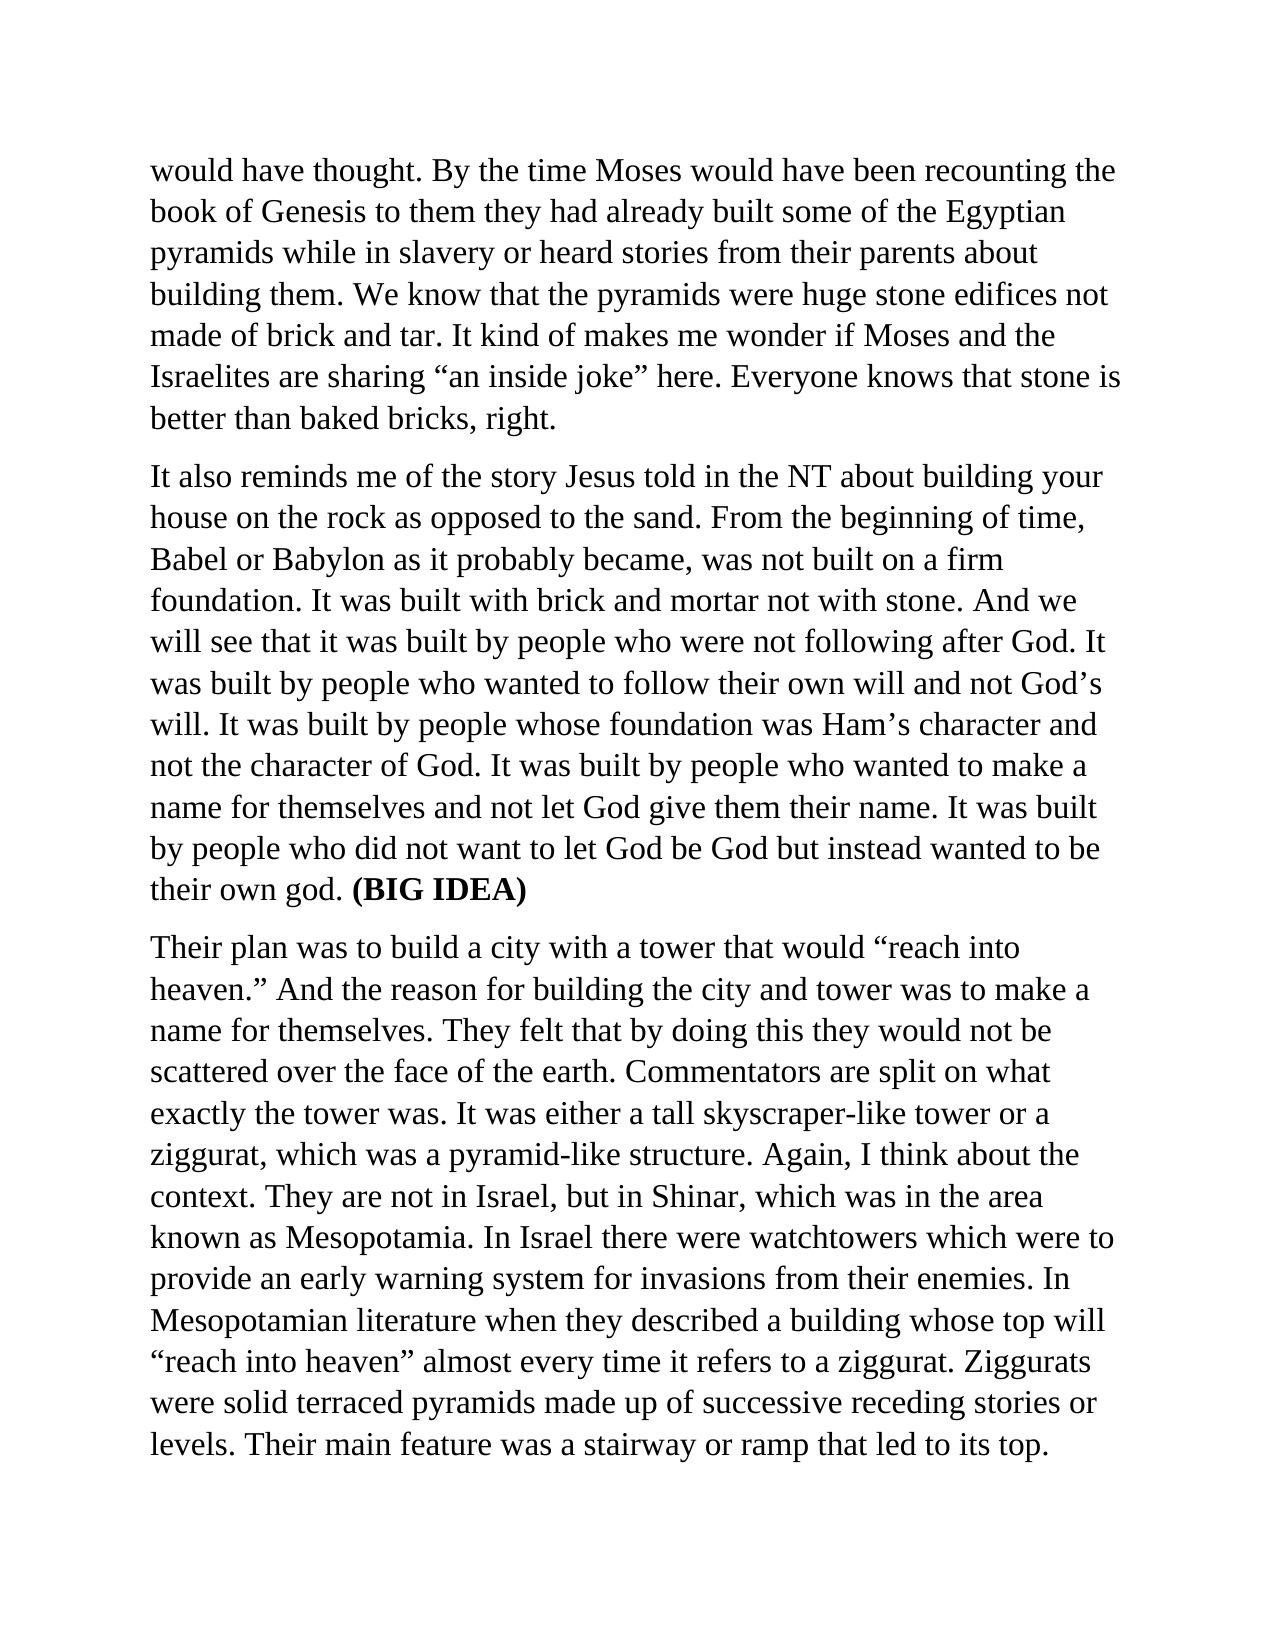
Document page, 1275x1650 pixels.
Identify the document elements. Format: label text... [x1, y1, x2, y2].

text Their plan was to build a city with a tower that would “reach into heaven.” And the reason for building the city and tower was to make a name for themselves. They felt that by doing this they would not be scattered over the face of the earth. Commentators are split on what exactly the tower was. It was either a tall skyscraper-like tower or a ziggurat, which was a pyramid-like structure. Again, I think about the context. They are not in Israel, but in Shinar, which was in the area known as Mesopotamia. In Israel there were watchtowers which were to provide an early warning system for invasions from their enemies. In Mesopotamian literature when they described a building whose top will “reach into heaven” almost every time it refers to a ziggurat. Ziggurats were solid terraced pyramids made up of successive receding stories or levels. Their main feature was a stairway or ramp that led to its top. [150, 928, 1125, 1462]
text It also reminds me of the story Jesus told in the NT about building your house on the rock as opposed to the sand. From the beginning of time, Babel or Babylon as it probably became, was not built on a firm foundation. It was built with brick and mortar not with stone. And we will see that it was built by people who were not following after God. It was built by people who wanted to follow their own will and not God’s will. It was built by people whose foundation was Ham’s character and not the character of God. It was built by people who wanted to make a name for themselves and not let God give them their name. It was built by people who did not want to let God be God but instead wanted to be their own god. (BIG IDEA) [150, 456, 1125, 908]
text would have thought. By the time Moses would have been recounting the book of Genesis to them they had already built some of the Egyptian pyramids while in slavery or heard stories from their parents about building them. We know that the pyramids were huge stone edifices not made of brick and tar. It kind of makes me wonder if Moses and the Israelites are sharing “an inside joke” here. Everyone knows that stone is better than baked bricks, right. [150, 150, 1125, 436]
